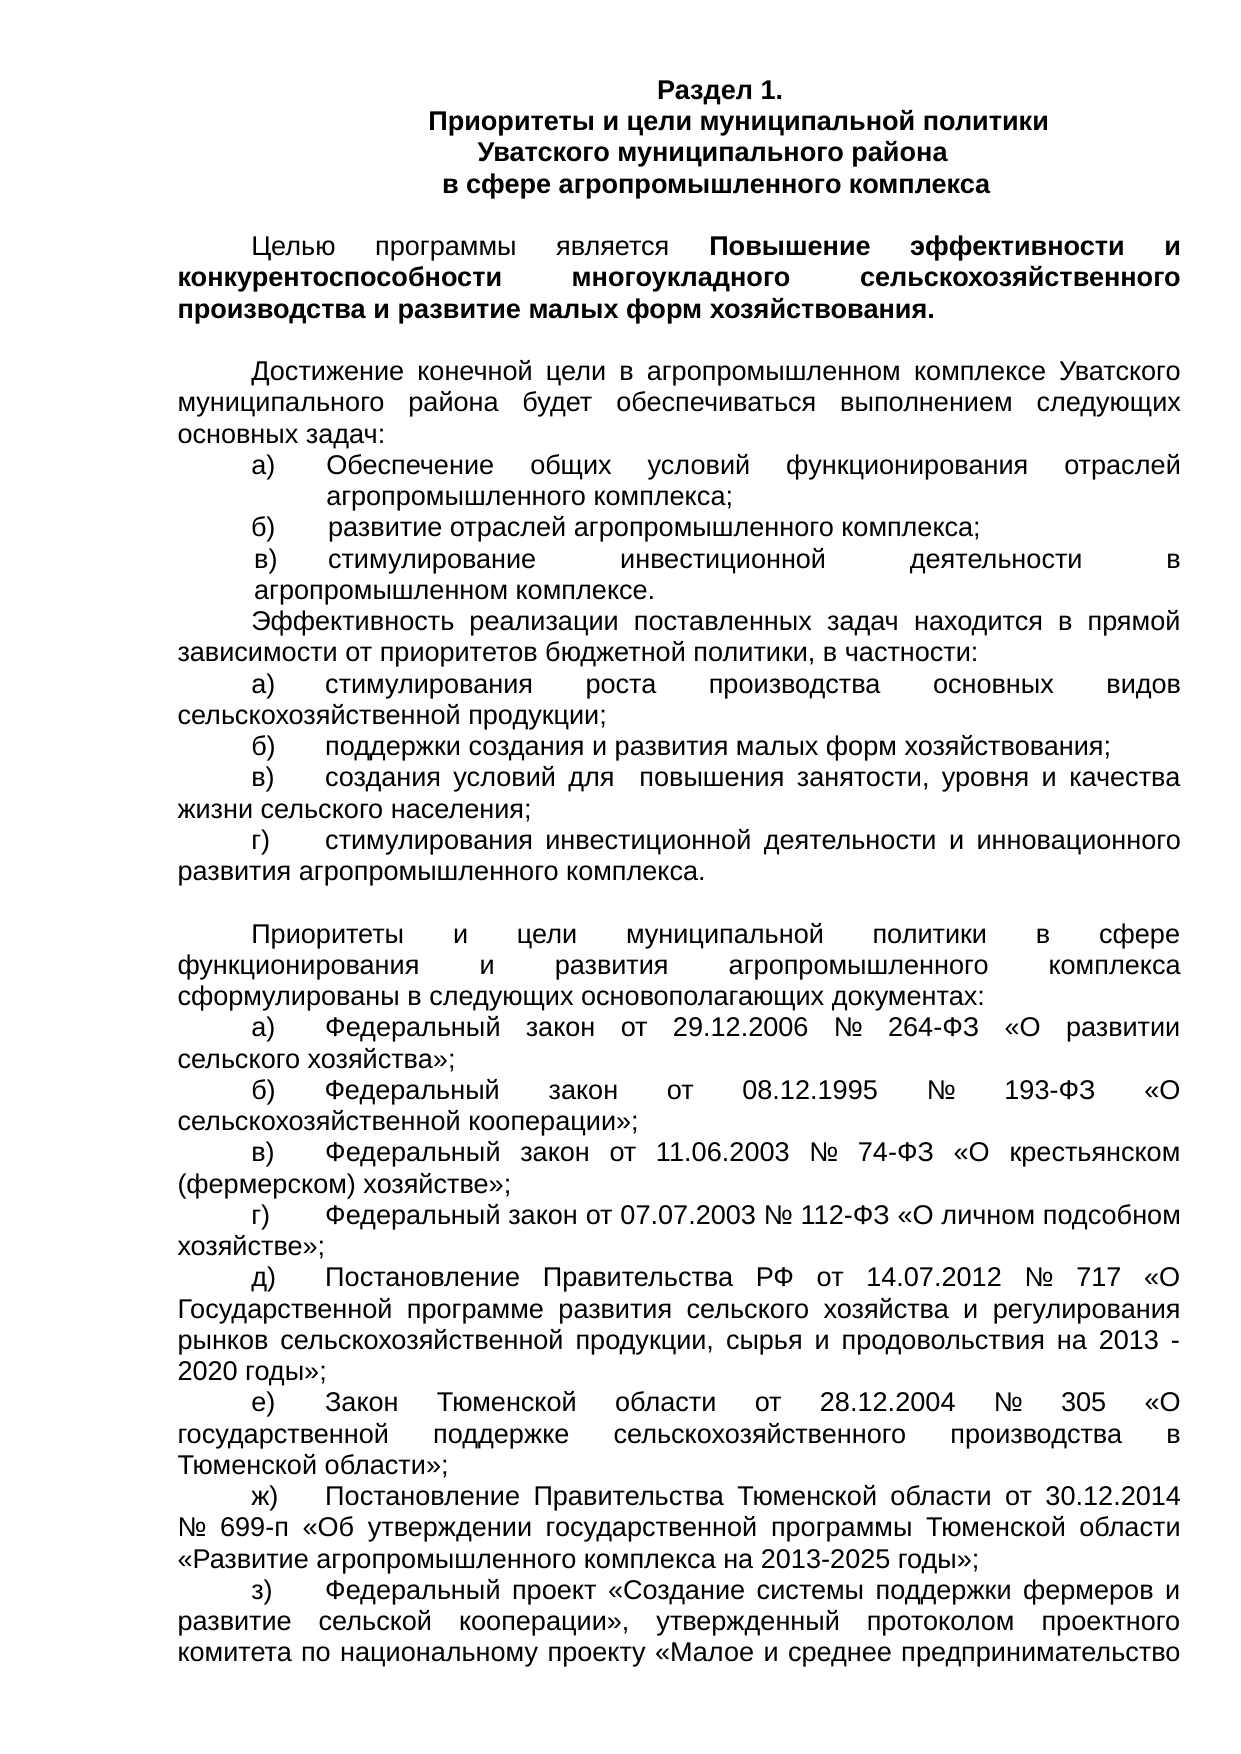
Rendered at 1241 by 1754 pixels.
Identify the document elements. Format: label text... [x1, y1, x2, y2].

text Приоритеты и цели муниципальной политики [177, 105, 1181, 136]
text в) Федеральный закон от 11.06.2003 № 74-ФЗ «О крестьянском (фермерском) хозяйстве»; [177, 1136, 1181, 1199]
text Уватского муниципального района [177, 136, 1181, 168]
text е) Закон Тюменской области от 28.12.2004 № 305 «О государственной поддержке сельскохозяйственного производства в Тюменской области»; [177, 1386, 1181, 1480]
text з) Федеральный проект «Создание системы поддержки фермеров и развитие сельской кооперации», утвержденный протоколом проектного комитета по национальному проекту «Малое и среднее предпринимательство [177, 1574, 1181, 1668]
text а) Федеральный закон от 29.12.2006 № 264-ФЗ «О развитии сельского хозяйства»; [177, 1011, 1181, 1074]
text Эффективность реализации поставленных задач находится в прямой зависимости от приоритетов бюджетной политики, в частности: [177, 605, 1181, 668]
text ж) Постановление Правительства Тюменской области от 30.12.2014 № 699-п «Об утверждении государственной программы Тюменской области «Развитие агропромышленного комплекса на 2013-2025 годы»; [177, 1480, 1181, 1574]
text Целью программы является Повышение эффективности и конкурентоспособности многоукладного сельскохозяйственного производства и развитие малых форм хозяйствования. [177, 230, 1181, 324]
text б) Федеральный закон от 08.12.1995 № 193-ФЗ «О сельскохозяйственной кооперации»; [177, 1074, 1181, 1136]
text а) стимулирования роста производства основных видов сельскохозяйственной продукции; [177, 668, 1181, 730]
text г) стимулирования инвестиционной деятельности и инновационного развития агропромышленного комплекса. [177, 824, 1181, 886]
text в) создания условий для повышения занятости, уровня и качества жизни сельского населения; [177, 761, 1181, 824]
text в сфере агропромышленного комплекса [177, 168, 1181, 199]
text в) стимулирование инвестиционной деятельности в агропромышленном комплексе. [254, 543, 1181, 605]
text д) Постановление Правительства РФ от 14.07.2012 № 717 «О Государственной программе развития сельского хозяйства и регулирования рынков сельскохозяйственной продукции, сырья и продовольствия на 2013 - 2020 годы»; [177, 1261, 1181, 1386]
text б) поддержки создания и развития малых форм хозяйствования; [177, 730, 1181, 761]
text г) Федеральный закон от 07.07.2003 № 112-ФЗ «О личном подсобном хозяйстве»; [177, 1199, 1181, 1261]
text Приоритеты и цели муниципальной политики в сфере функционирования и развития агропромышленного комплекса сформулированы в следующих основополагающих документах: [177, 918, 1181, 1011]
text Раздел 1. [177, 74, 1181, 105]
text Достижение конечной цели в агропромышленном комплексе Уватского муниципального района будет обеспечиваться выполнением следующих основных задач: [177, 355, 1181, 449]
text а) Обеспечение общих условий функционирования отраслей агропромышленного комплекса; [251, 449, 1181, 511]
text б) развитие отраслей агропромышленного комплекса; [183, 511, 1181, 543]
